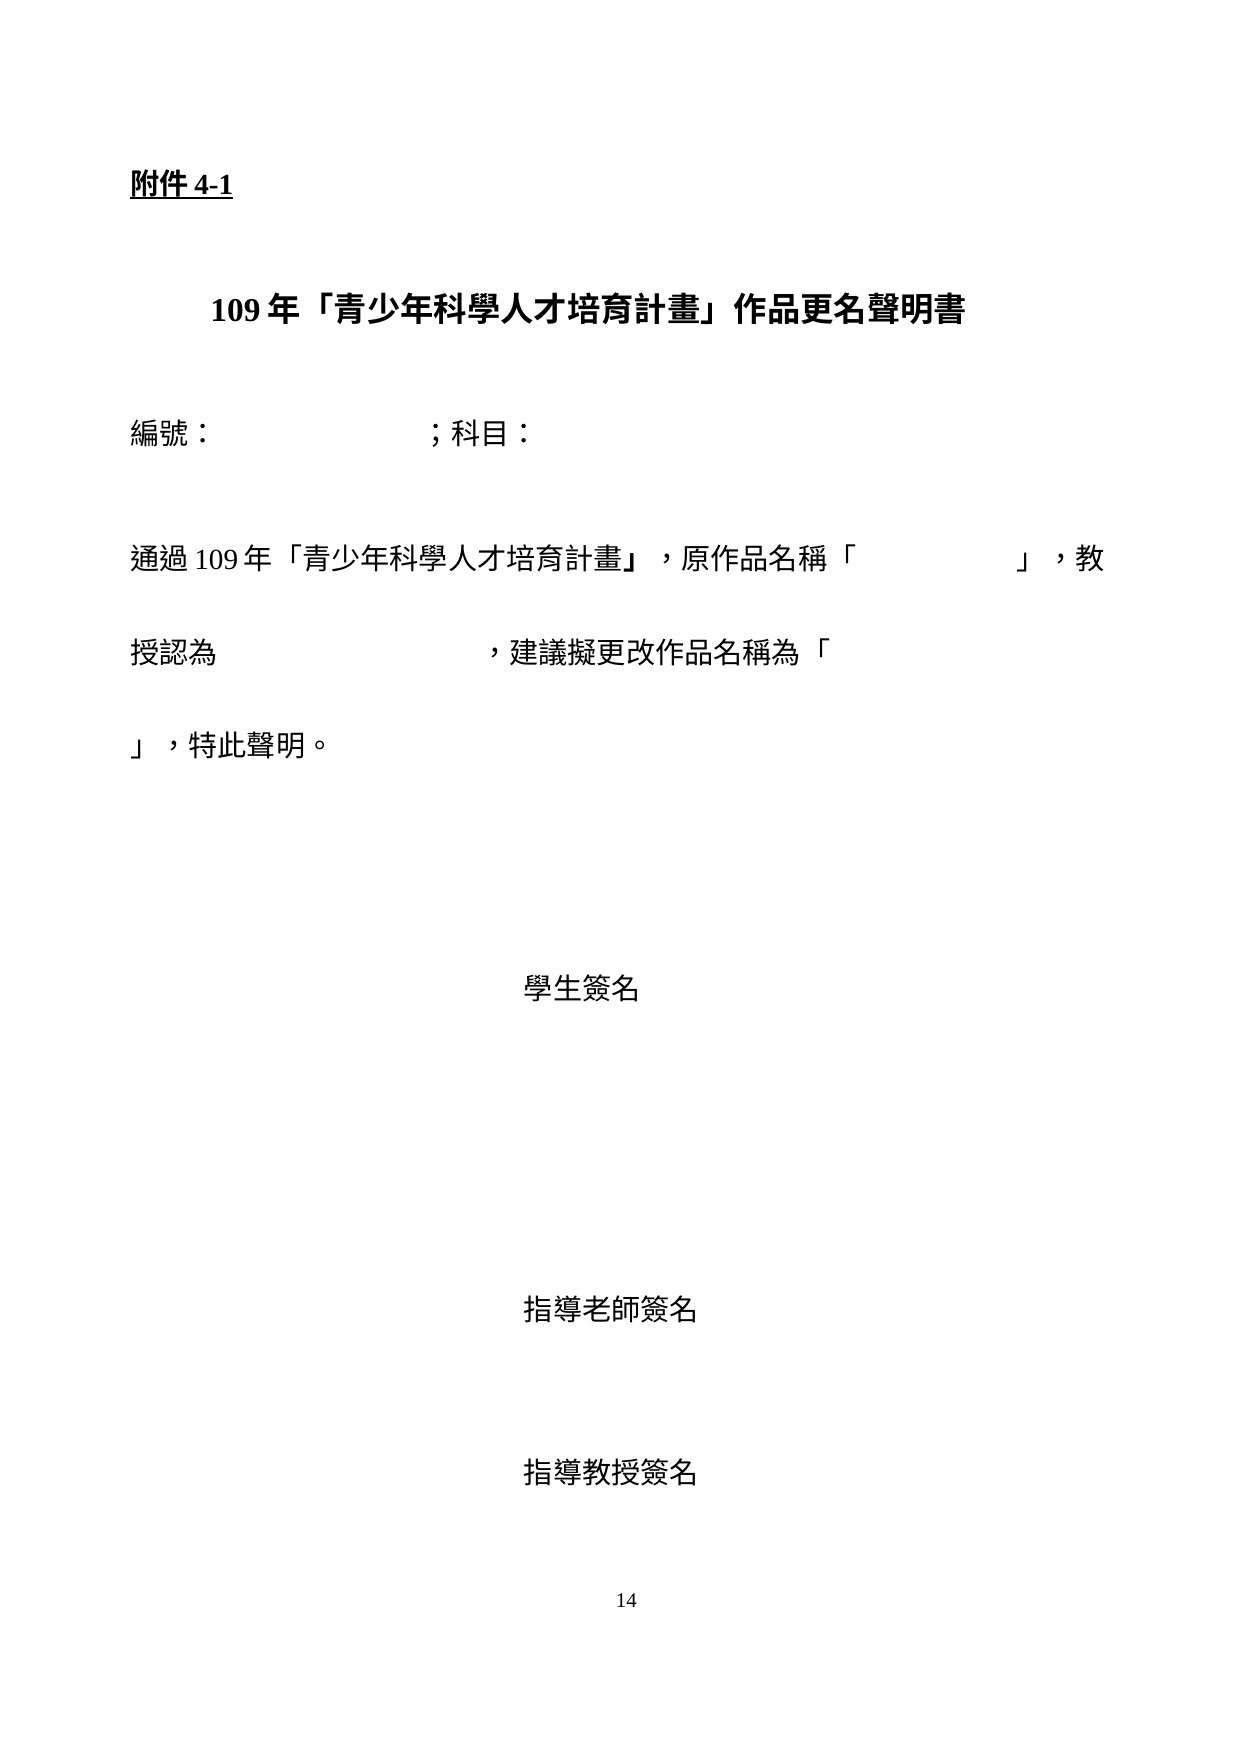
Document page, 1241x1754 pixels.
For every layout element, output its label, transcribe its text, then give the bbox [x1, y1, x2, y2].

text 109年「青少年科學人才培育計畫」作品更名聲明書 [130, 265, 1122, 327]
text 指導教授簽名 [130, 1429, 1122, 1492]
text 編號： ；科目： [130, 390, 1122, 452]
text 學生簽名 [130, 945, 1122, 1007]
text 附件4-1 [130, 140, 1122, 202]
text 指導老師簽名 [130, 1266, 1122, 1329]
text 通過109年「青少年科學人才培育計畫」，原作品名稱「 」，教授認為 ，建議擬更改作品名稱為「 」，特此聲明。 [130, 515, 1122, 765]
